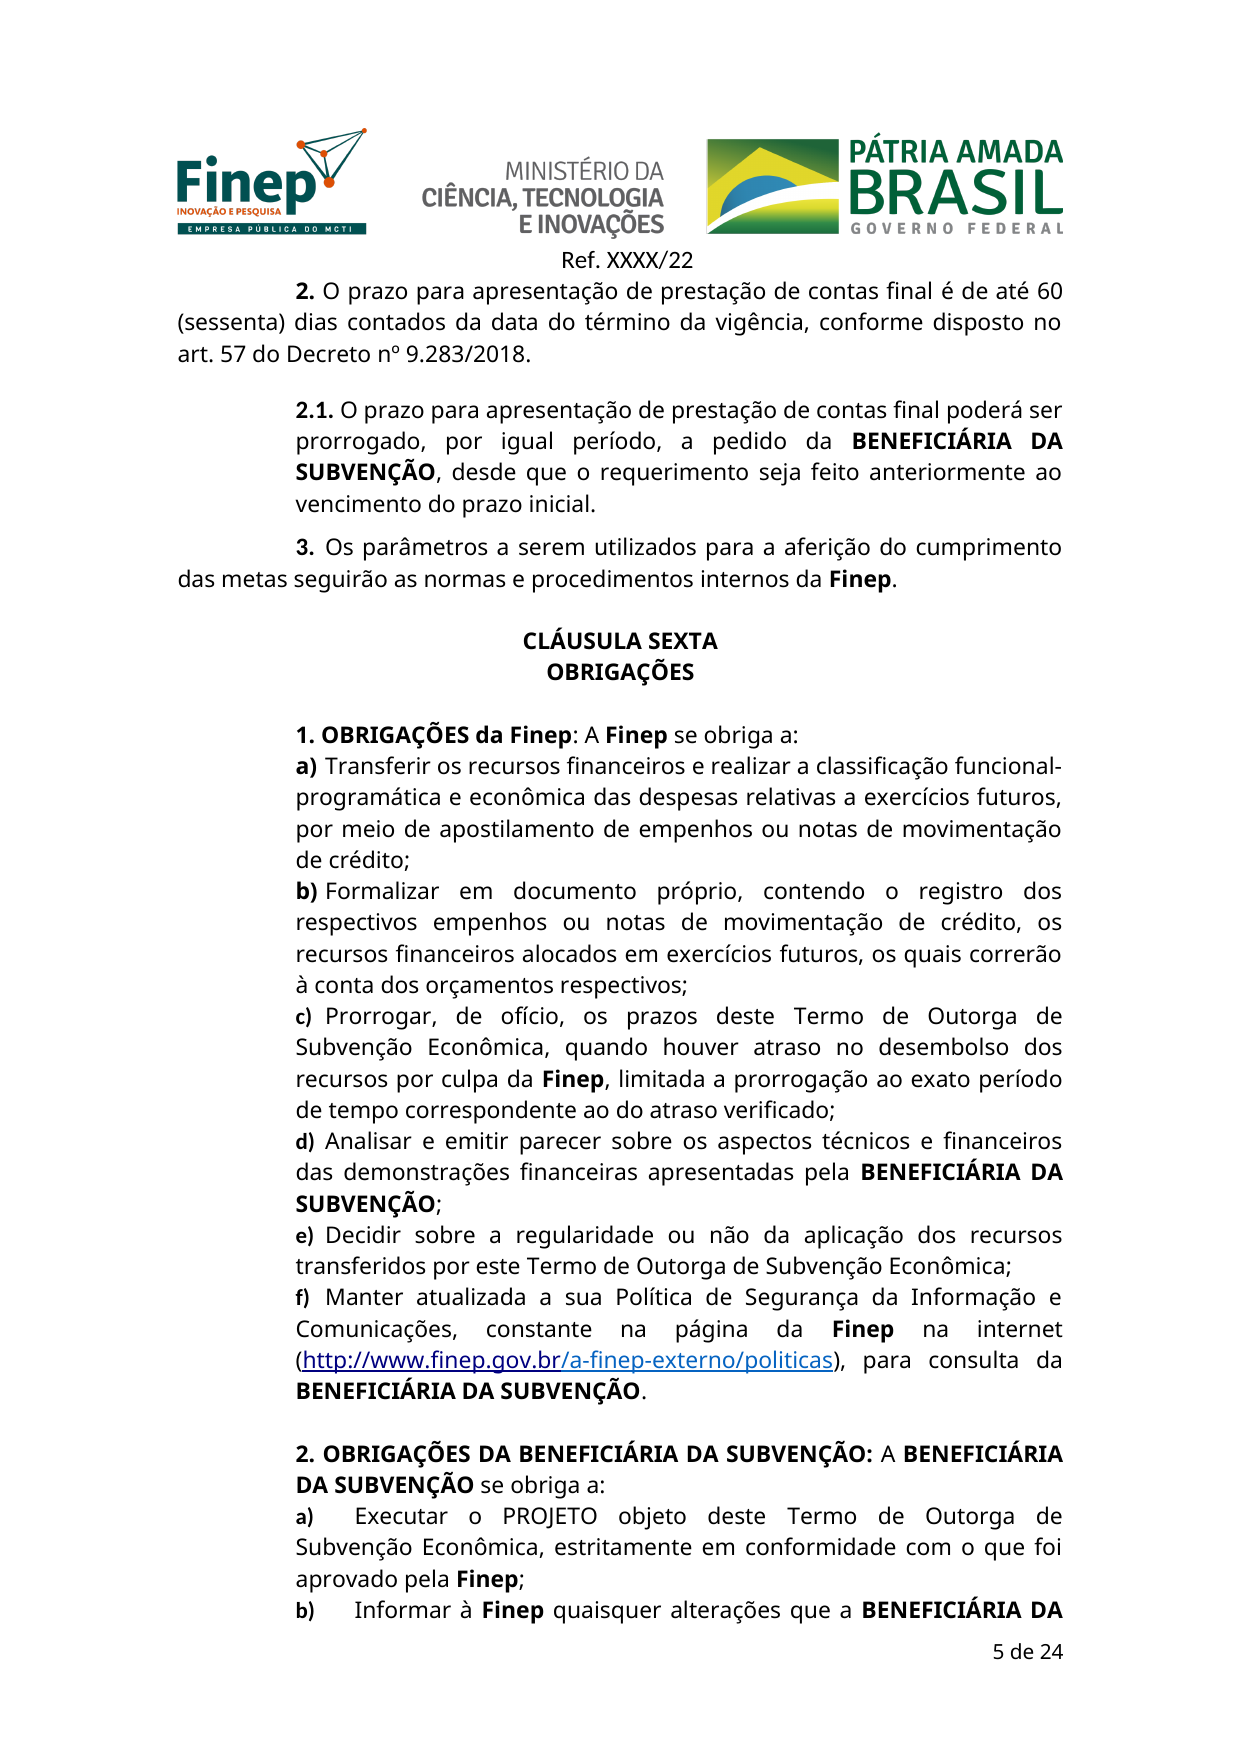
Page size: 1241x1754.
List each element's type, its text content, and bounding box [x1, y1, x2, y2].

list Informar à Finep quaisquer alterações que a BENEFICIÁRIA DA [295, 1594, 1063, 1625]
list Decidir sobre a regularidade ou não da aplicação dos recursos transferidos por este Termo de Outorga de Subvenção Econômica; [295, 1219, 1063, 1281]
list Executar o PROJETO objeto deste Termo de Outorga de Subvenção Econômica, estritamente em conformidade com o que foi aprovado pela Finep; [295, 1500, 1063, 1594]
subtitle 1. OBRIGAÇÕES da Finep: A Finep se obriga a: [177, 719, 1063, 750]
list Prorrogar, de ofício, os prazos deste Termo de Outorga de Subvenção Econômica, quando houver atraso no desembolso dos recursos por culpa da Finep, limitada a prorrogação ao exato período de tempo correspondente ao do atraso verificado; [295, 1000, 1063, 1125]
list Os parâmetros a serem utilizados para a aferição do cumprimento das metas seguirão as normas e procedimentos internos da Finep. [177, 531, 1063, 594]
subtitle CLÁUSULA SEXTA [177, 625, 1063, 656]
subtitle 2. OBRIGAÇÕES DA BENEFICIÁRIA DA SUBVENÇÃO: A BENEFICIÁRIA DA SUBVENÇÃO se obriga a: [295, 1438, 1063, 1500]
list Manter atualizada a sua Política de Segurança da Informação e Comunicações, constante na página da Finep na internet (http://www.finep.gov.br/a-finep-externo/politicas), para consulta da BENEFICIÁRIA DA SUBVENÇÃO. [295, 1281, 1063, 1406]
list Formalizar em documento próprio, contendo o registro dos respectivos empenhos ou notas de movimentação de crédito, os recursos financeiros alocados em exercícios futuros, os quais correrão à conta dos orçamentos respectivos; [295, 875, 1063, 1000]
subtitle OBRIGAÇÕES [177, 656, 1063, 688]
list O prazo para apresentação de prestação de contas final poderá ser prorrogado, por igual período, a pedido da BENEFICIÁRIA DA SUBVENÇÃO, desde que o requerimento seja feito anteriormente ao vencimento do prazo inicial. [295, 394, 1063, 519]
text 2. O prazo para apresentação de prestação de contas final é de até 60 (sessenta) dias contados da data do término da vigência, conforme disposto no art. 57 do Decreto nº 9.283/2018. [177, 275, 1063, 369]
list Analisar e emitir parecer sobre os aspectos técnicos e financeiros das demonstrações financeiras apresentadas pela BENEFICIÁRIA DA SUBVENÇÃO; [295, 1125, 1063, 1219]
list Transferir os recursos financeiros e realizar a classificação funcional-programática e econômica das despesas relativas a exercícios futuros, por meio de apostilamento de empenhos ou notas de movimentação de crédito; [295, 750, 1063, 875]
